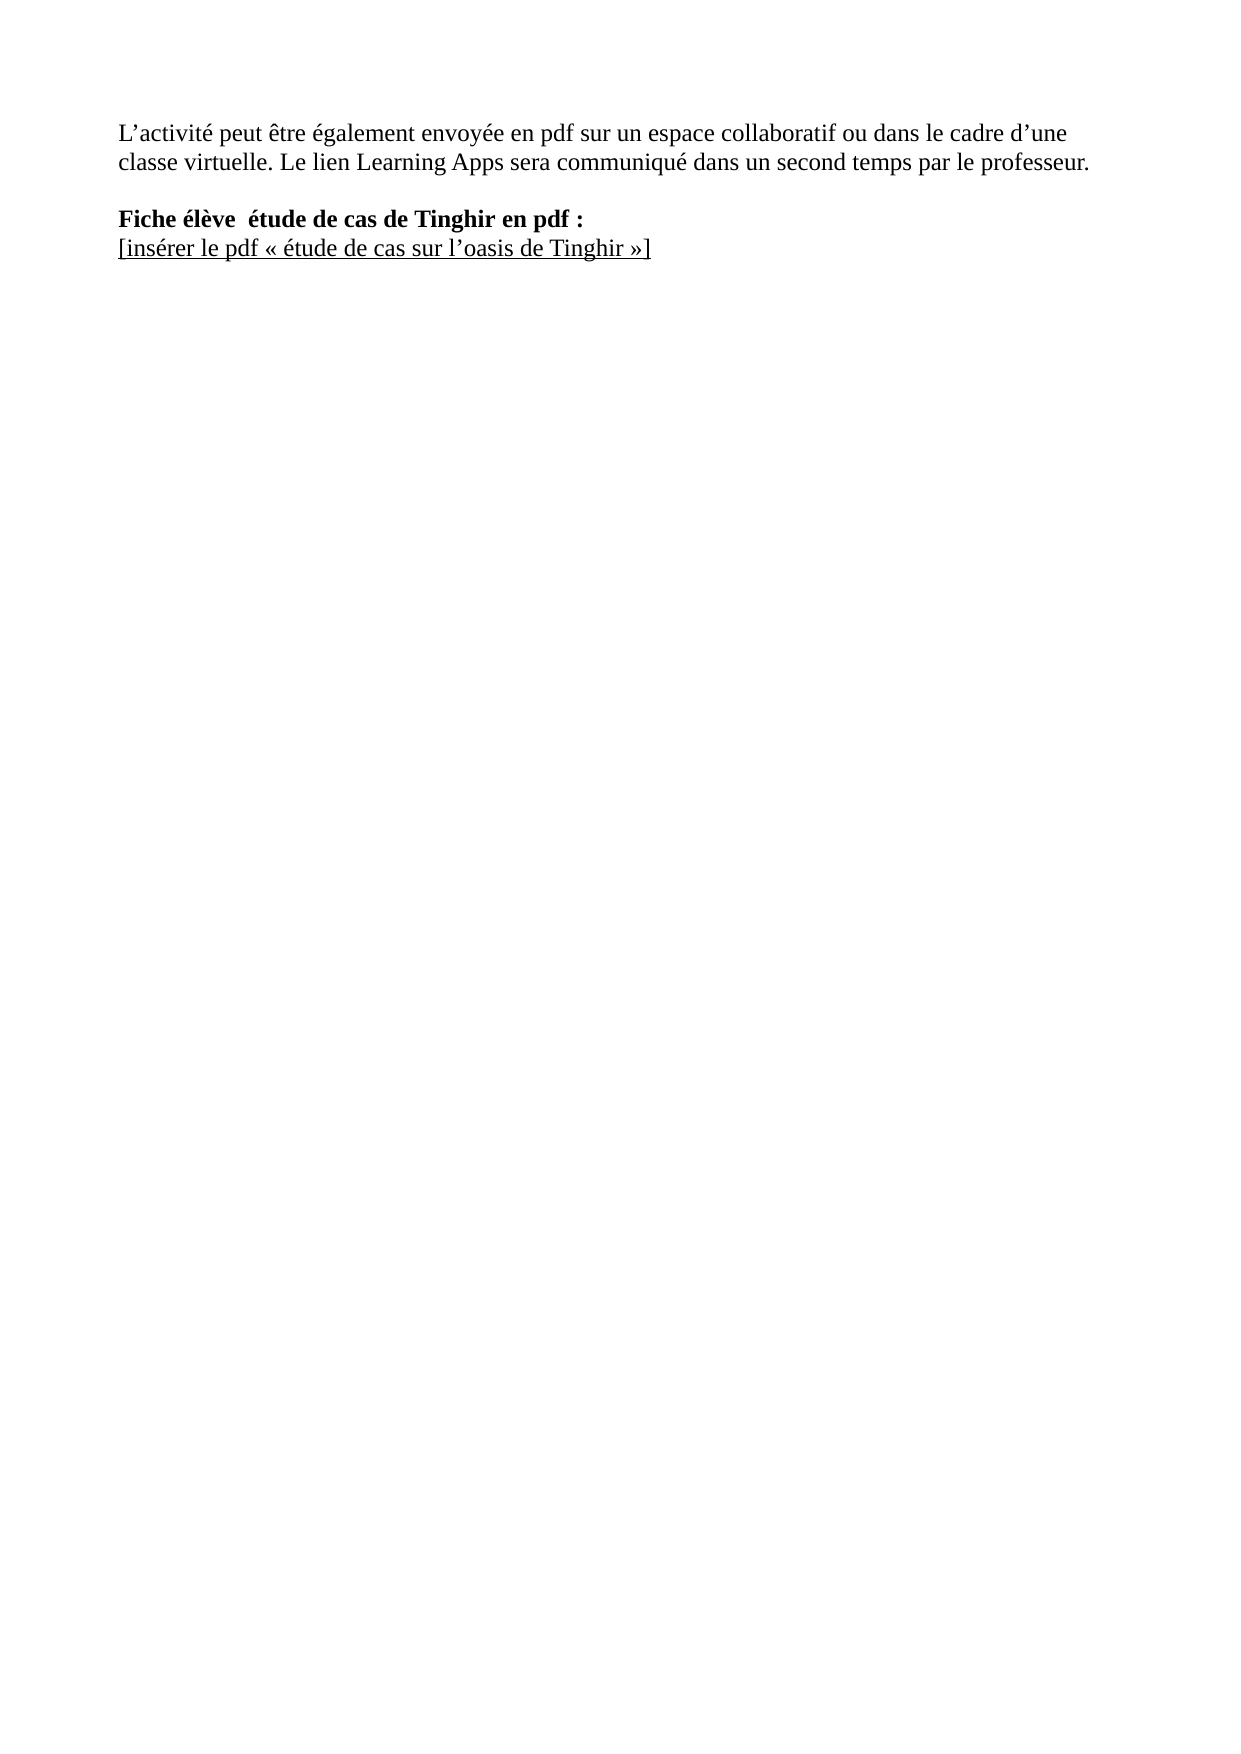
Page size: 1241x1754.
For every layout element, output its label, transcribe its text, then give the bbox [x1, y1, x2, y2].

text Fiche élève étude de cas de Tinghir en pdf : [118, 204, 1122, 233]
text [insérer le pdf « étude de cas sur l’oasis de Tinghir »] [118, 233, 1122, 262]
text L’activité peut être également envoyée en pdf sur un espace collaboratif ou dans le cadre d’une classe virtuelle. Le lien Learning Apps sera communiqué dans un second temps par le professeur. [118, 118, 1122, 176]
